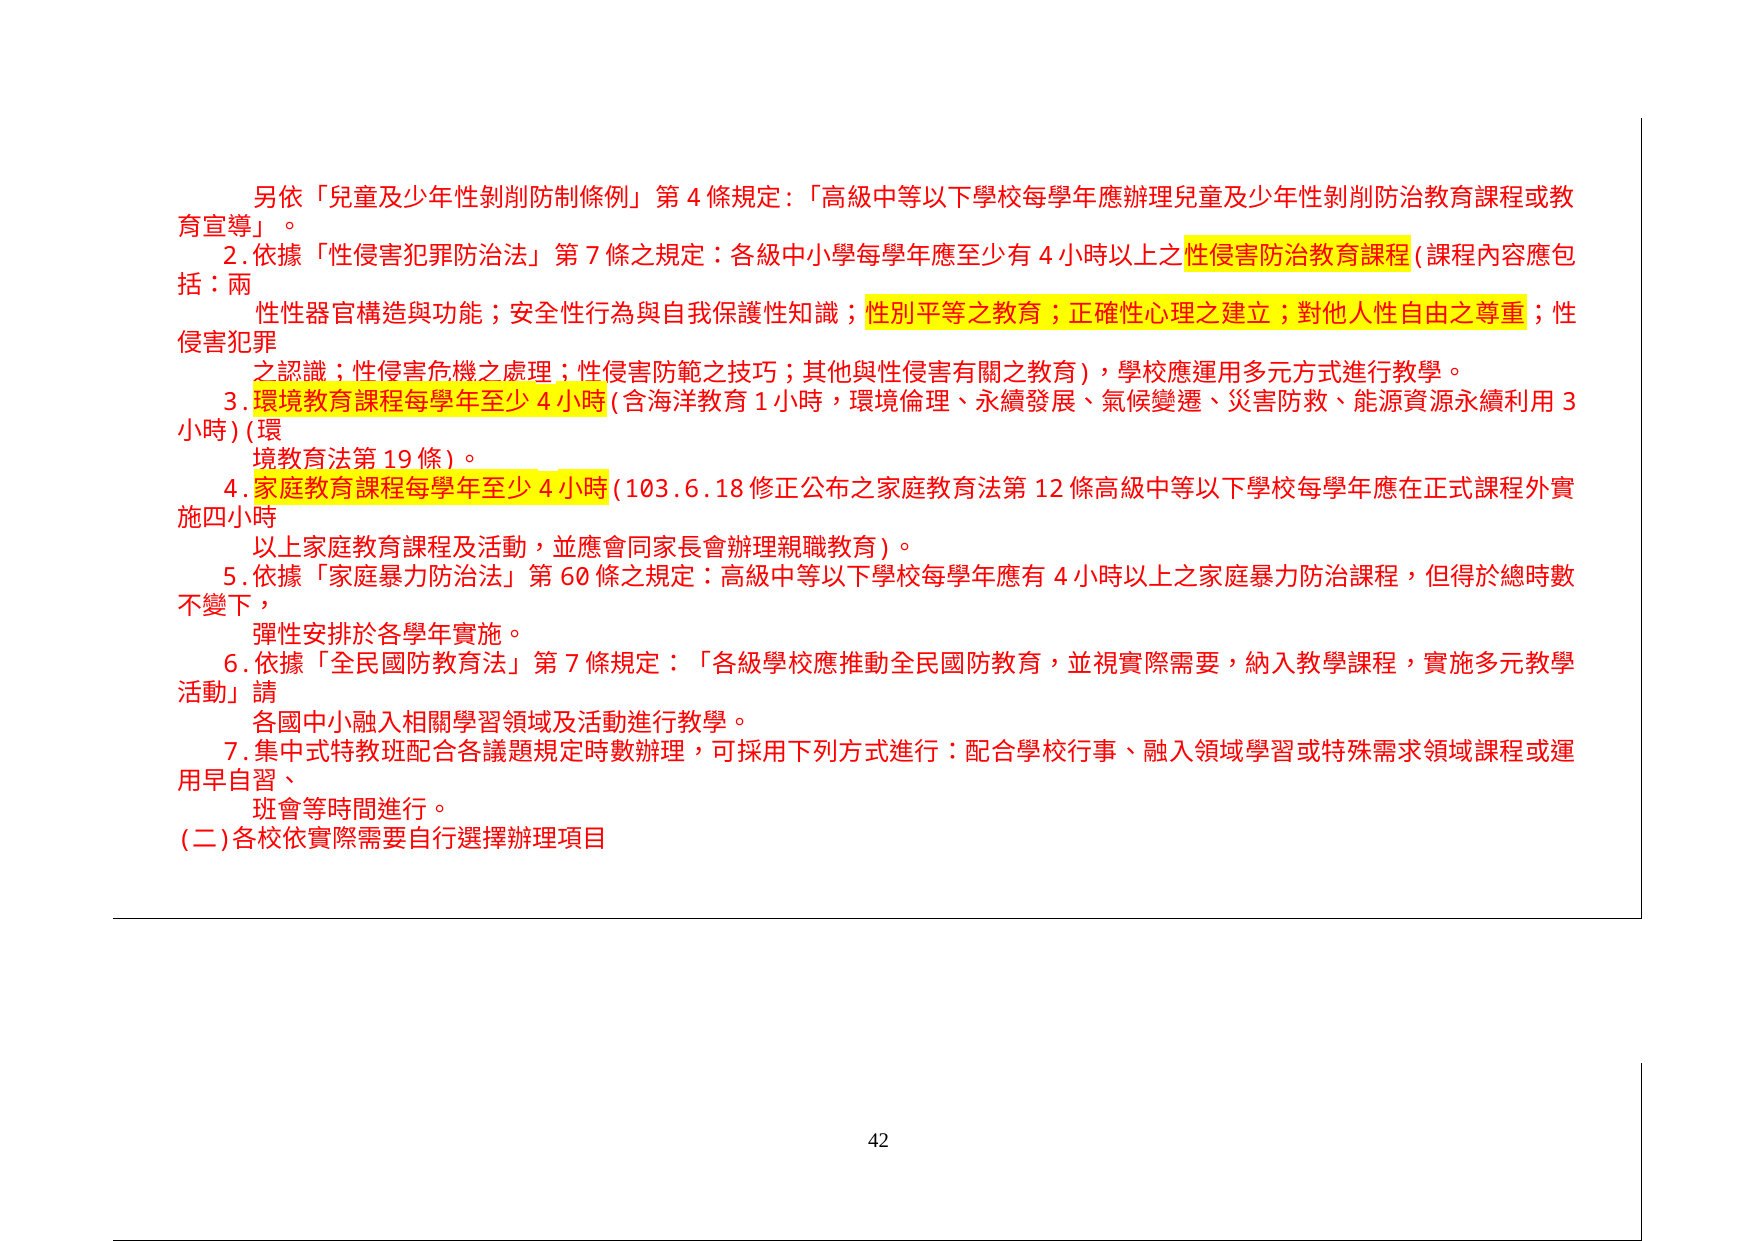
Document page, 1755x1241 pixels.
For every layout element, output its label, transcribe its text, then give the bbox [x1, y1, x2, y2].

text 以上家庭教育課程及活動，並應會同家長會辦理親職教育)。 [112, 533, 1641, 562]
text 6.依據「全民國防教育法」第7條規定：「各級學校應推動全民國防教育，並視實際需要，納入教學課程，實施多元教學活動」請 [112, 649, 1641, 708]
text 2.依據「性侵害犯罪防治法」第7條之規定：各級中小學每學年應至少有4小時以上之性侵害防治教育課程(課程內容應包括：兩 [112, 241, 1641, 299]
text 性性器官構造與功能；安全性行為與自我保護性知識；性別平等之教育；正確性心理之建立；對他人性自由之尊重；性侵害犯罪 [112, 299, 1641, 358]
text 彈性安排於各學年實施。 [112, 620, 1641, 649]
text 5.依據「家庭暴力防治法」第60條之規定：高級中等以下學校每學年應有4小時以上之家庭暴力防治課程，但得於總時數不變下， [112, 562, 1641, 620]
text 之認識；性侵害危機之處理；性侵害防範之技巧；其他與性侵害有關之教育)，學校應運用多元方式進行教學。 [112, 358, 1641, 387]
text 境教育法第19條)。 [112, 445, 1641, 474]
text 班會等時間進行。 [112, 795, 1641, 824]
text 另依「兒童及少年性剝削防制條例」第4條規定:「高級中等以下學校每學年應辦理兒童及少年性剝削防治教育課程或教育宣導」。 [112, 118, 1641, 241]
text 4.家庭教育課程每學年至少4小時(103.6.18修正公布之家庭教育法第12條高級中等以下學校每學年應在正式課程外實施四小時 [112, 474, 1641, 533]
text 3.環境教育課程每學年至少4小時(含海洋教育1小時，環境倫理、永續發展、氣候變遷、災害防救、能源資源永續利用3小時)(環 [112, 387, 1641, 445]
text 7.集中式特教班配合各議題規定時數辦理，可採用下列方式進行：配合學校行事、融入領域學習或特殊需求領域課程或運用早自習、 [112, 737, 1641, 795]
text 各國中小融入相關學習領域及活動進行教學。 [112, 708, 1641, 737]
text (二)各校依實際需要自行選擇辦理項目 [112, 824, 1641, 918]
